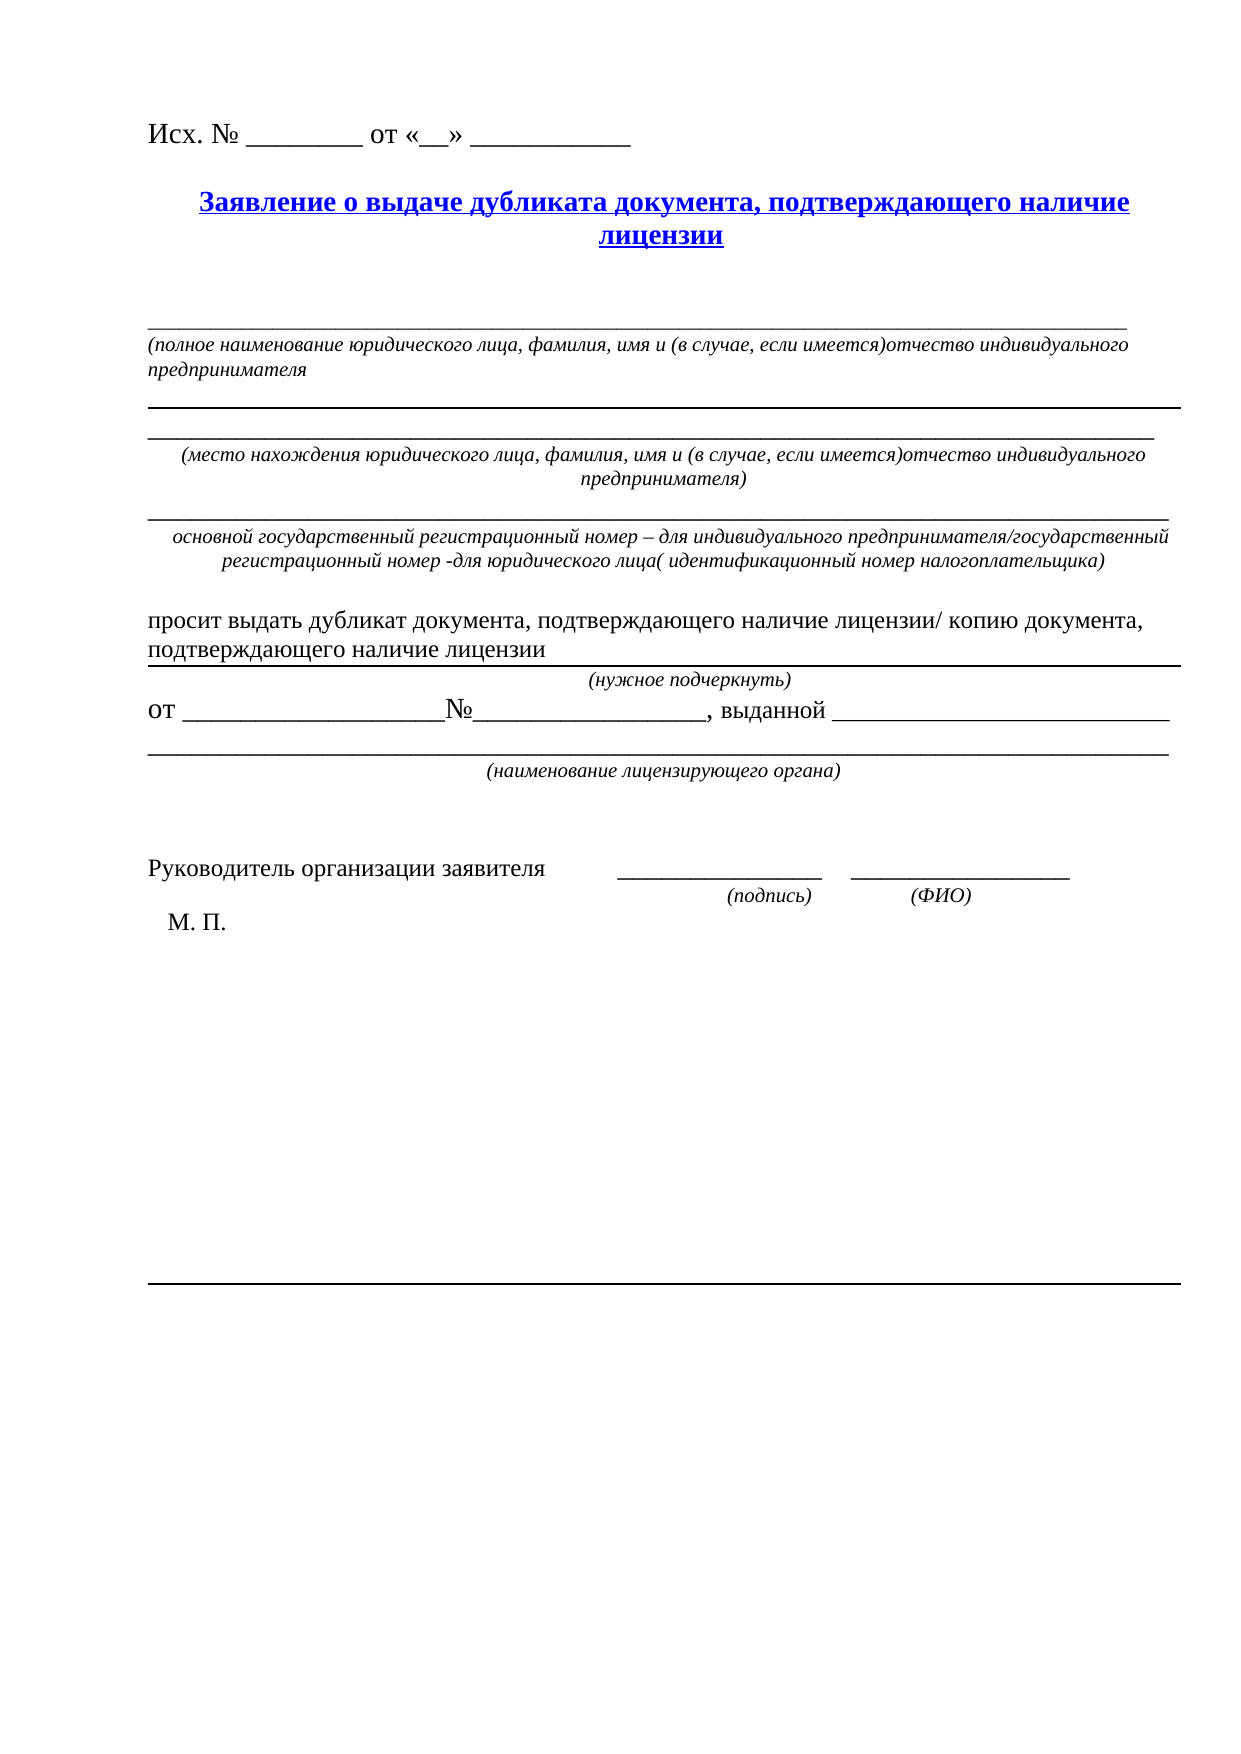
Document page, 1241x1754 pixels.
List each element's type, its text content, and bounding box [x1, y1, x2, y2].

text М. П. [148, 907, 1181, 936]
text Руководитель организации заявителя ______________ _______________ [148, 849, 1181, 883]
text (полное наименование юридического лица, фамилия, имя и (в случае, если имеется)отчество индивидуального предпринимателя [148, 332, 1181, 381]
text ______________________________________________________________________ [148, 725, 1181, 758]
text (место нахождения юридического лица, фамилия, имя и (в случае, если имеется)отчество индивидуального предпринимателя) [148, 442, 1181, 490]
text просит выдать дубликат документа, подтверждающего наличие лицензии/ копию документа, подтверждающего наличие лицензии [148, 606, 1181, 665]
text (наименование лицензирующего органа) [148, 758, 1181, 782]
text (нужное подчеркнуть) [148, 667, 1181, 691]
text (подпись) (ФИО) [148, 883, 1181, 907]
text _____________________________________________________________________ [148, 409, 1181, 442]
text Заявление о выдаче дубликата документа, подтверждающего наличие лицензии [148, 184, 1181, 251]
text ______________________________________________________________________ [148, 490, 1181, 524]
text от __________________№________________, выданной ___________________________ [148, 691, 1181, 725]
text основной государственный регистрационный номер – для индивидуального предпринимателя/государственный регистрационный номер -для юридического лица( идентификационный номер налогоплательщика) [148, 524, 1181, 572]
text Исх. № ________ от «__» ___________ [148, 117, 1181, 150]
text ______________________________________________________________________________________________ [148, 308, 1181, 332]
